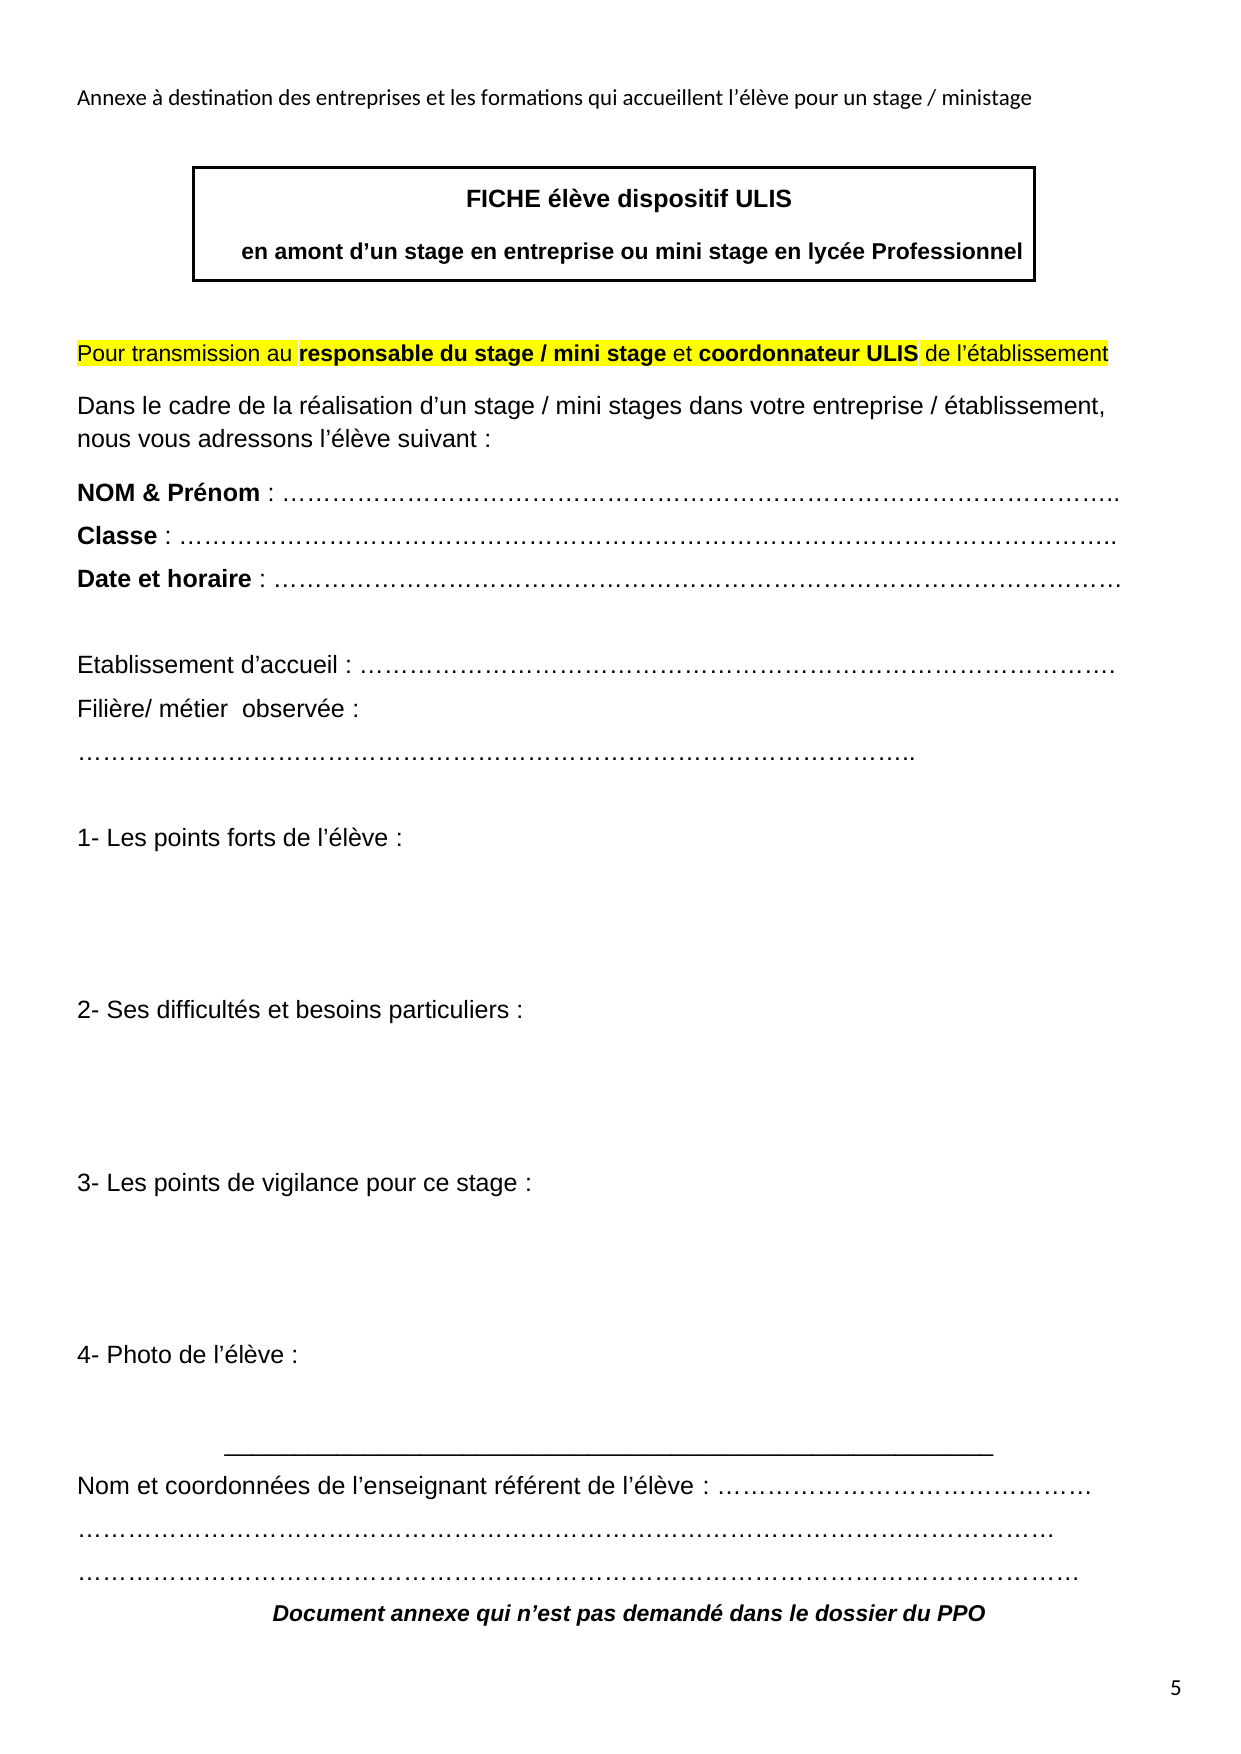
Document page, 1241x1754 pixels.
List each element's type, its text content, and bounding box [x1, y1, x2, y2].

text FICHE élève dispositif ULIS [1036, 184, 1181, 213]
text Pour transmission au responsable du stage / mini stage et coordonnateur ULIS de l’établissement [77, 340, 1181, 366]
text Etablissement d’accueil : ………………………………………………………………………………. [77, 650, 1181, 679]
list Ses difficultés et besoins particuliers : [77, 995, 1181, 1024]
text Annexe à destination des entreprises et les formations qui accueillent l’élève pour un stage / ministage [77, 83, 1181, 111]
text Filière/ métier observée : ……………………………………………………………………………………….. [77, 693, 1181, 765]
text Dans le cadre de la réalisation d’un stage / mini stages dans votre entreprise / établissement, nous vous adressons l’élève suivant : [77, 391, 1116, 453]
text Nom et coordonnées de l’enseignant référent de l’élève : ……………………………………… [77, 1471, 1116, 1499]
text FICHE élève dispositif ULIS [77, 184, 192, 213]
list Photo de l’élève : [77, 1340, 1181, 1369]
list Les points forts de l’élève : [77, 823, 1181, 852]
text Date et horaire : ………………………………………………………………………………………… [77, 564, 1181, 593]
text ………………………………………………………………………………………………………… [77, 1557, 1116, 1586]
text Classe : ………………………………………………………………………………………………….. [77, 521, 1181, 550]
text ……………………………………………………………………………………………………… [77, 1514, 1116, 1543]
text Document annexe qui n’est pas demandé dans le dossier du PPO [77, 1600, 1181, 1627]
list Les points de vigilance pour ce stage : [77, 1168, 1181, 1197]
text en amont d’un stage en entreprise ou mini stage en lycée Professionnel [77, 238, 192, 264]
text NOM & Prénom : ……………………………………………………………………………………….. [77, 478, 1181, 507]
text en amont d’un stage en entreprise ou mini stage en lycée Professionnel [1036, 238, 1181, 264]
text _______________________________________________________ [180, 1428, 1116, 1456]
